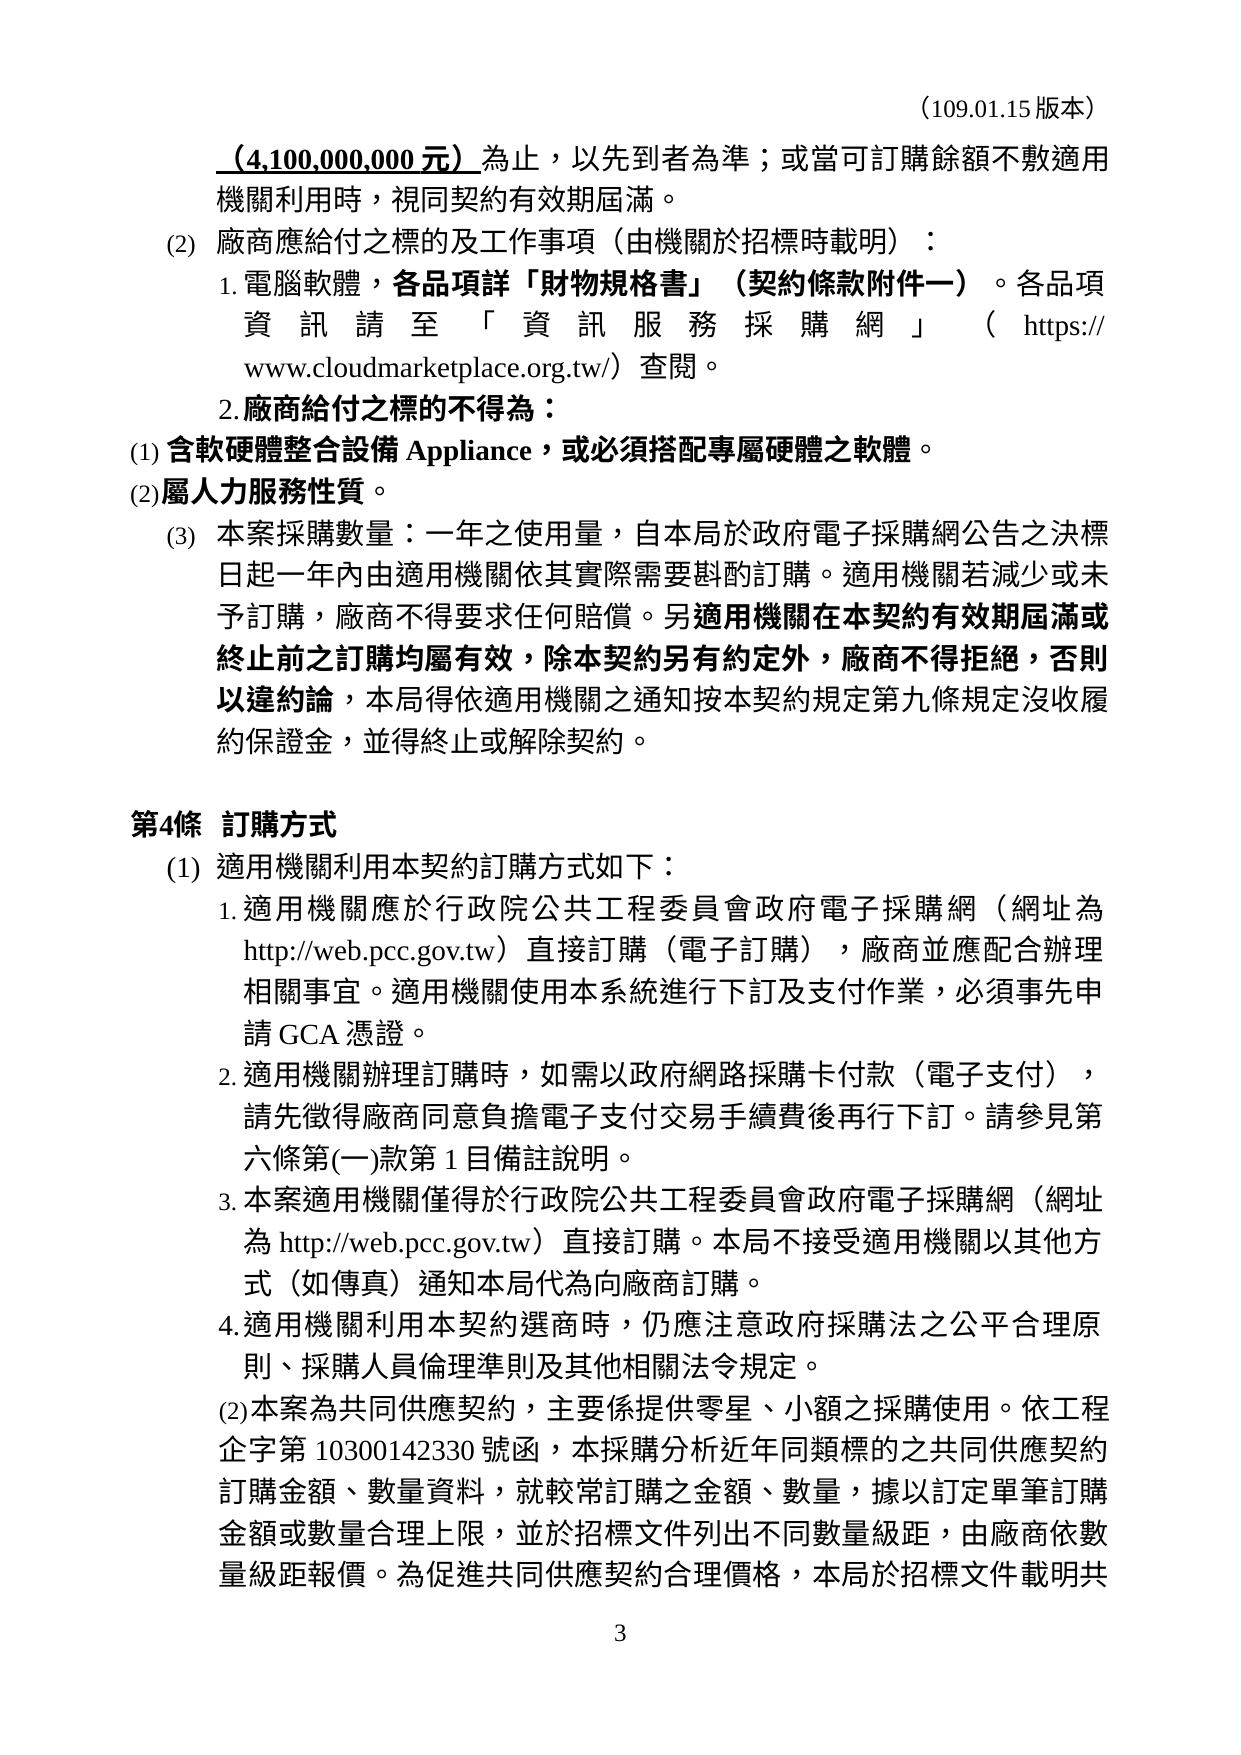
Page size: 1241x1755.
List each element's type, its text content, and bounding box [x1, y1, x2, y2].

list 含軟硬體整合設備Appliance，或必須搭配專屬硬體之軟體。 [130, 427, 1104, 469]
list 本案適用機關僅得於行政院公共工程委員會政府電子採購網（網址為http://web.pcc.gov.tw）直接訂購。本局不接受適用機關以其他方式（如傳真）通知本局代為向廠商訂購。 [218, 1177, 1104, 1302]
list 適用機關應於行政院公共工程委員會政府電子採購網（網址為http://web.pcc.gov.tw）直接訂購（電子訂購），廠商並應配合辦理相關事宜。適用機關使用本系統進行下訂及支付作業，必須事先申請GCA憑證。 [218, 886, 1104, 1052]
list 適用機關利用本契約訂購方式如下： [166, 844, 1110, 886]
list 本案為共同供應契約，主要係提供零星、小額之採購使用。依工程企字第10300142330號函，本採購分析近年同類標的之共同供應契約訂購金額、數量資料，就較常訂購之金額、數量，據以訂定單筆訂購金額或數量合理上限，並於招標文件列出不同數量級距，由廠商依數量級距報價。為促進共同供應契約合理價格，本局於招標文件載明共 [218, 1386, 1110, 1594]
list 適用機關利用本契約選商時，仍應注意政府採購法之公平合理原則、採購人員倫理準則及其他相關法令規定。 [218, 1302, 1104, 1386]
list （4,100,000,000元）為止，以先到者為準；或當可訂購餘額不敷適用機關利用時，視同契約有效期屆滿。 [166, 136, 1110, 219]
list 適用機關辦理訂購時，如需以政府網路採購卡付款（電子支付），請先徵得廠商同意負擔電子支付交易手續費後再行下訂。請參見第六條第(一)款第1目備註說明。 [218, 1052, 1104, 1177]
list 本案採購數量：一年之使用量，自本局於政府電子採購網公告之決標日起一年內由適用機關依其實際需要斟酌訂購。適用機關若減少或未予訂購，廠商不得要求任何賠償。另適用機關在本契約有效期屆滿或終止前之訂購均屬有效，除本契約另有約定外，廠商不得拒絕，否則以違約論，本局得依適用機關之通知按本契約規定第九條規定沒收履約保證金，並得終止或解除契約。 [166, 511, 1110, 761]
list 訂購方式 [130, 802, 1110, 844]
list 電腦軟體，各品項詳「財物規格書」（契約條款附件一）。各品項資訊請至「資訊服務採購網」（https://www.cloudmarketplace.org.tw/）查閱。 [218, 261, 1104, 386]
list 廠商給付之標的不得為： [218, 386, 1104, 427]
list 屬人力服務性質。 [130, 469, 1104, 511]
list 廠商應給付之標的及工作事項（由機關於招標時載明）： [166, 219, 1110, 261]
